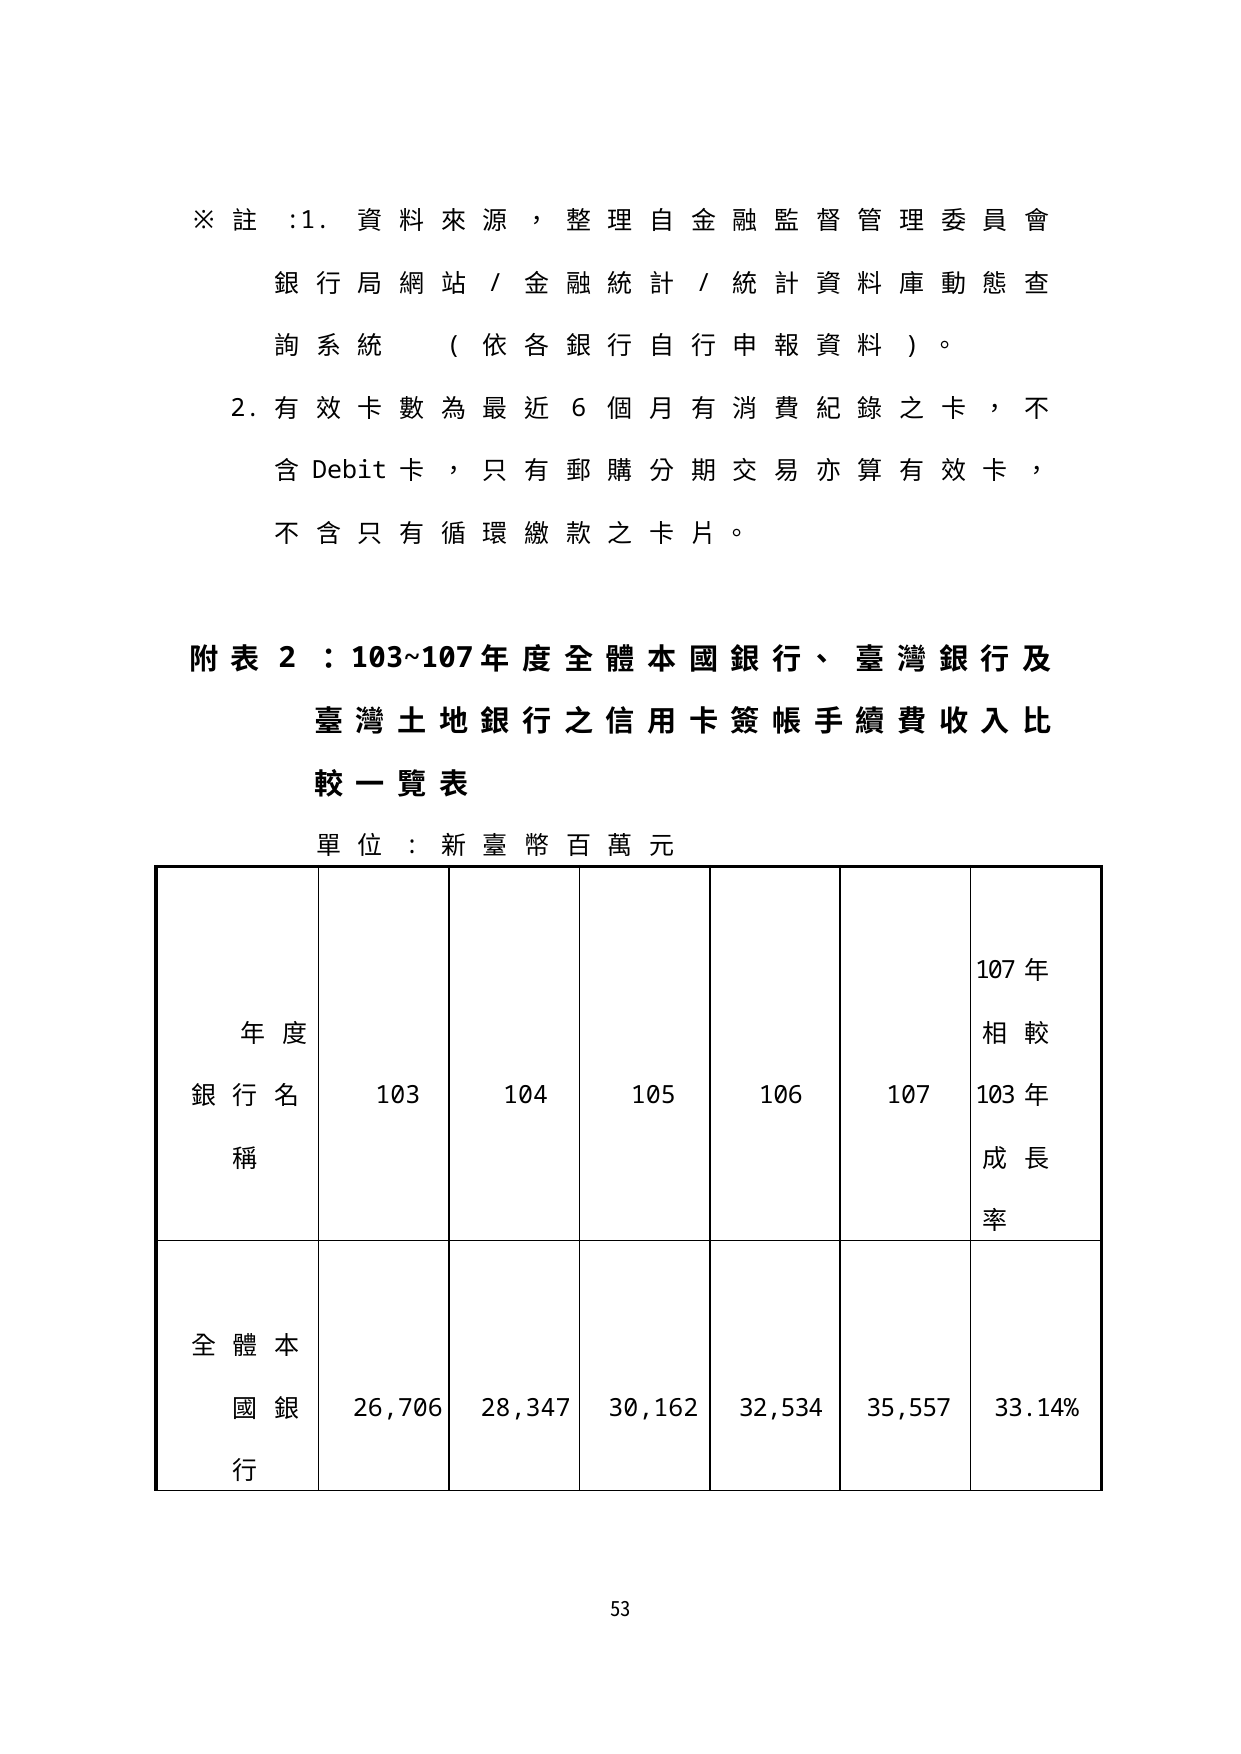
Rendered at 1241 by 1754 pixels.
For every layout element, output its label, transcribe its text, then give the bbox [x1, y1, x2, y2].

table_cell 28,347 [450, 1241, 579, 1490]
table_header 106 [711, 868, 839, 1240]
table_cell 33.14% [971, 1241, 1100, 1490]
table_header 107年相較103年成長率 [971, 868, 1100, 1240]
text ※註:1.資料來源，整理自金融監督管理委員會銀行局網站/金融統計/統計資料庫動態查詢系統 (依各銀行自行申報資料)。 [153, 177, 1058, 365]
table_header 103 [319, 868, 448, 1240]
table_cell 全體本國銀行 [158, 1241, 318, 1490]
table_header 107 [841, 868, 970, 1240]
table_header 年度 銀行名稱 [158, 868, 318, 1240]
table_cell 35,557 [841, 1241, 970, 1490]
text 2.有效卡數為最近6個月有消費紀錄之卡，不含Debit卡，只有郵購分期交易亦算有效卡，不含只有循環繳款之卡片。 [212, 365, 1058, 552]
text 附表2：103~107年度全體本國銀行、臺灣銀行及臺灣土地銀行之信用卡簽帳手續費收入比較一覽表 單位:新臺幣百萬元 [153, 615, 1072, 865]
table_cell 32,534 [711, 1241, 839, 1490]
table_header 105 [580, 868, 709, 1240]
table_cell 30,162 [580, 1241, 709, 1490]
table_header 104 [450, 868, 579, 1240]
table_cell 26,706 [319, 1241, 448, 1490]
